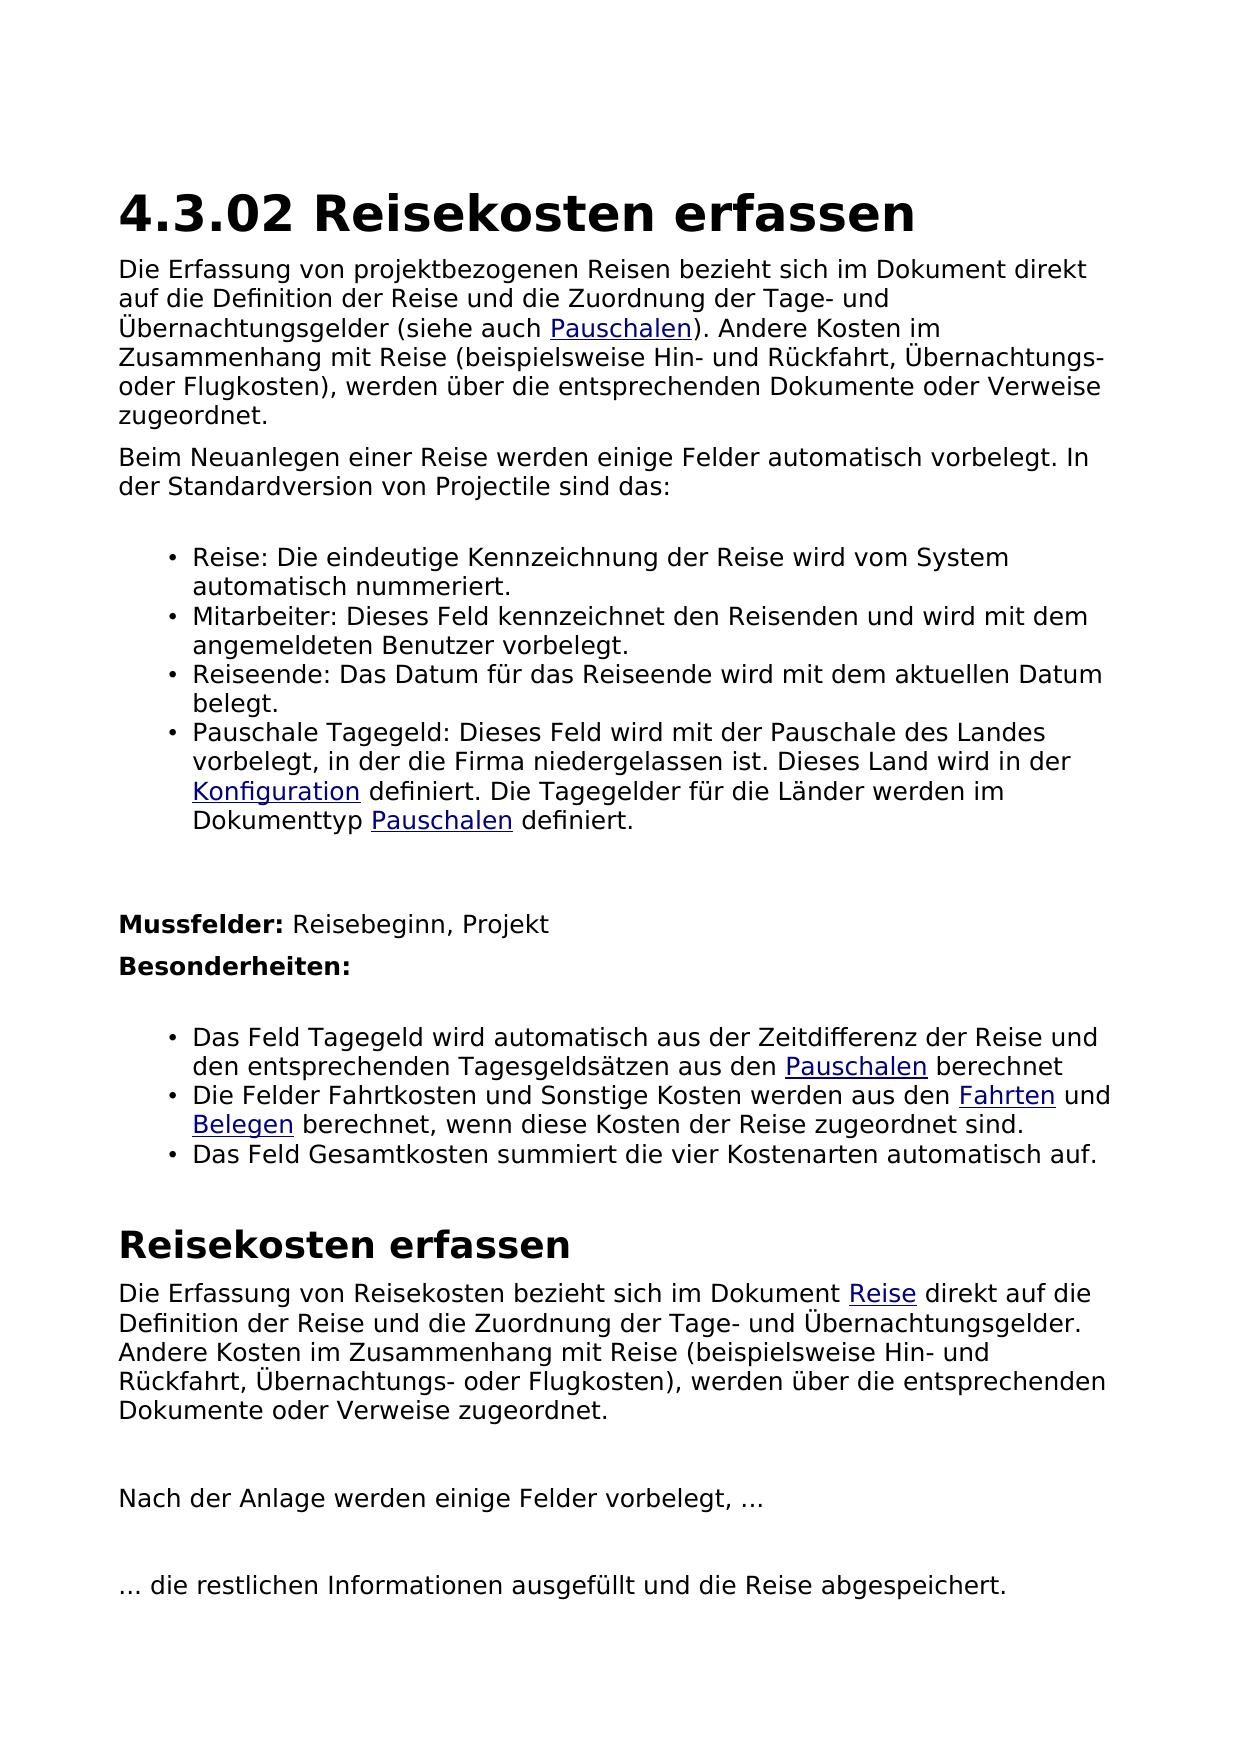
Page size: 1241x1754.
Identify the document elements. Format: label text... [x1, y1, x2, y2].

text Mussfelder: Reisebeginn, Projekt [118, 910, 1122, 939]
list Pauschale Tagegeld: Dieses Feld wird mit der Pauschale des Landes vorbelegt, in der die Firma niedergelassen ist. Dieses Land wird in der Konfiguration definiert. Die Tagegelder für die Länder werden im Dokumenttyp Pauschalen definiert. [177, 718, 1122, 835]
list Das Feld Tagegeld wird automatisch aus der Zeitdifferenz der Reise und den entsprechenden Tagesgeldsätzen aus den Pauschalen berechnet [177, 1023, 1122, 1082]
list Reise: Die eindeutige Kennzeichnung der Reise wird vom System automatisch nummeriert. [177, 543, 1122, 602]
subtitle 4.3.02 Reisekosten erfassen [118, 185, 1122, 243]
list Reiseende: Das Datum für das Reiseende wird mit dem aktuellen Datum belegt. [177, 660, 1122, 718]
text Die Erfassung von Reisekosten bezieht sich im Dokument Reise direkt auf die Definition der Reise und die Zuordnung der Tage- und Übernachtungsgelder. Andere Kosten im Zusammenhang mit Reise (beispielsweise Hin- und Rückfahrt, Übernachtungs- oder Flugkosten), werden über die entsprechenden Dokumente oder Verweise zugeordnet. [118, 1280, 1122, 1426]
text Die Erfassung von projektbezogenen Reisen bezieht sich im Dokument direkt auf die Definition der Reise und die Zuordnung der Tage- und Übernachtungsgelder (siehe auch Pauschalen). Andere Kosten im Zusammenhang mit Reise (beispielsweise Hin- und Rückfahrt, Übernachtungs- oder Flugkosten), werden über die entsprechenden Dokumente oder Verweise zugeordnet. [118, 256, 1122, 431]
list Mitarbeiter: Dieses Feld kennzeichnet den Reisenden und wird mit dem angemeldeten Benutzer vorbelegt. [177, 602, 1122, 660]
text Beim Neuanlegen einer Reise werden einige Felder automatisch vorbelegt. In der Standardversion von Projectile sind das: [118, 443, 1122, 501]
subtitle Reisekosten erfassen [118, 1223, 1122, 1267]
list Die Felder Fahrtkosten und Sonstige Kosten werden aus den Fahrten und Belegen berechnet, wenn diese Kosten der Reise zugeordnet sind. [177, 1082, 1122, 1140]
list Das Feld Gesamtkosten summiert die vier Kostenarten automatisch auf. [177, 1140, 1122, 1169]
text Besonderheiten: [118, 952, 1122, 981]
text Nach der Anlage werden einige Felder vorbelegt, ... [118, 1484, 1122, 1513]
text ... die restlichen Informationen ausgefüllt und die Reise abgespeichert. [118, 1572, 1122, 1601]
